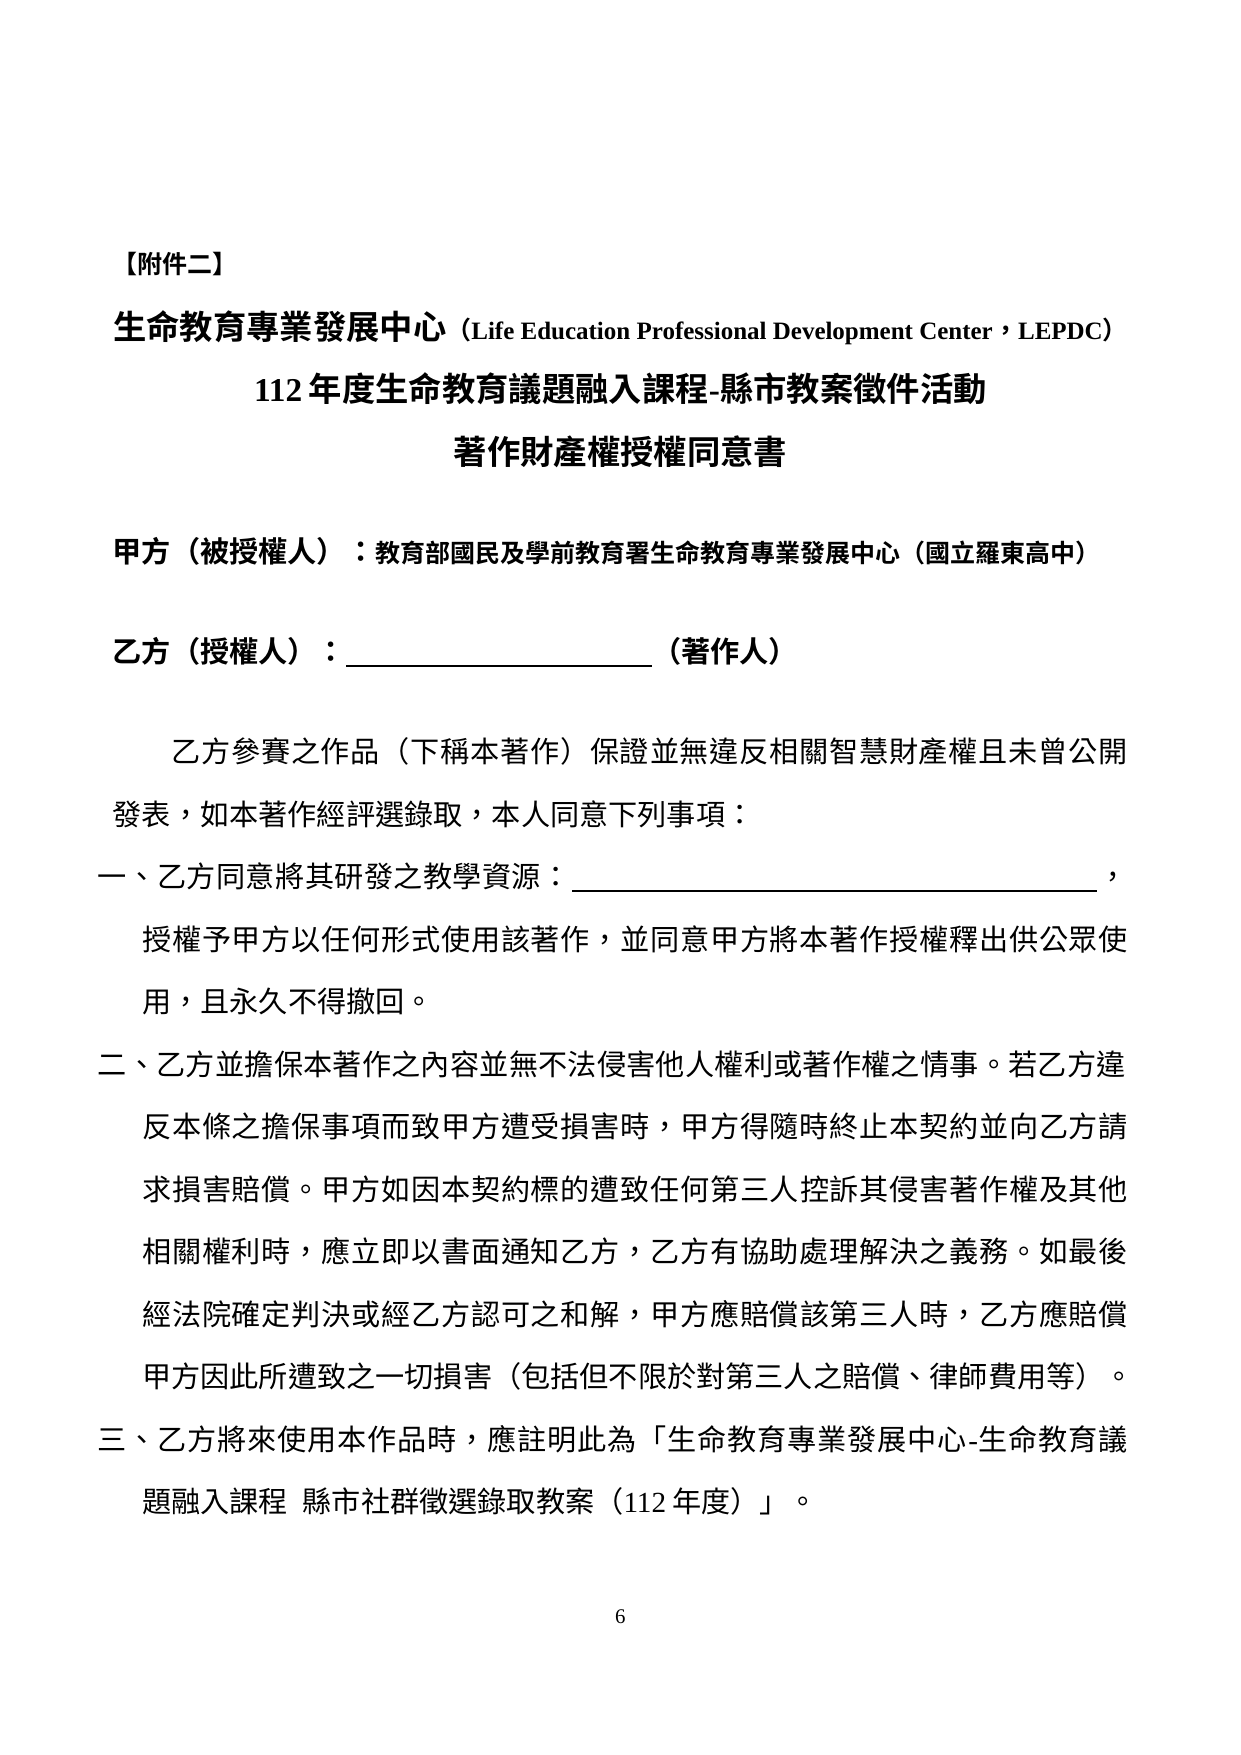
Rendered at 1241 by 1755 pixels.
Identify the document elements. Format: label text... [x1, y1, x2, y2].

text 二、乙方並擔保本著作之內容並無不法侵害他人權利或著作權之情事。若乙方違反本條之擔保事項而致甲方遭受損害時，甲方得隨時終止本契約並向乙方請求損害賠償。甲方如因本契約標的遭致任何第三人控訴其侵害著作權及其他相關權利時，應立即以書面通知乙方，乙方有協助處理解決之義務。如最後經法院確定判決或經乙方認可之和解，甲方應賠償該第三人時，乙方應賠償甲方因此所遭致之一切損害（包括但不限於對第三人之賠償、律師費用等）。 [98, 1021, 1128, 1396]
text 一、乙方同意將其研發之教學資源： ，授權予甲方以任何形式使用該著作，並同意甲方將本著作授權釋出供公眾使用，且永久不得撤回。 [98, 833, 1128, 1021]
text 112年度生命教育議題融入課程-縣市教案徵件活動 [112, 346, 1128, 408]
text 生命教育專業發展中心（Life Education Professional Development Center，LEPDC） [112, 283, 1128, 346]
text 三、乙方將來使用本作品時，應註明此為「生命教育專業發展中心-生命教育議題融入課程 縣市社群徵選錄取教案（112年度）」。 [98, 1396, 1128, 1521]
text 著作財產權授權同意書 [112, 408, 1128, 471]
text 甲方（被授權人）：教育部國民及學前教育署生命教育專業發展中心（國立羅東高中） [112, 508, 1128, 571]
text 乙方參賽之作品（下稱本著作）保證並無違反相關智慧財產權且未曾公開發表，如本著作經評選錄取，本人同意下列事項： [112, 708, 1128, 833]
text 【附件二】 [112, 221, 1128, 283]
text 乙方（授權人）： （著作人） [112, 608, 1128, 671]
